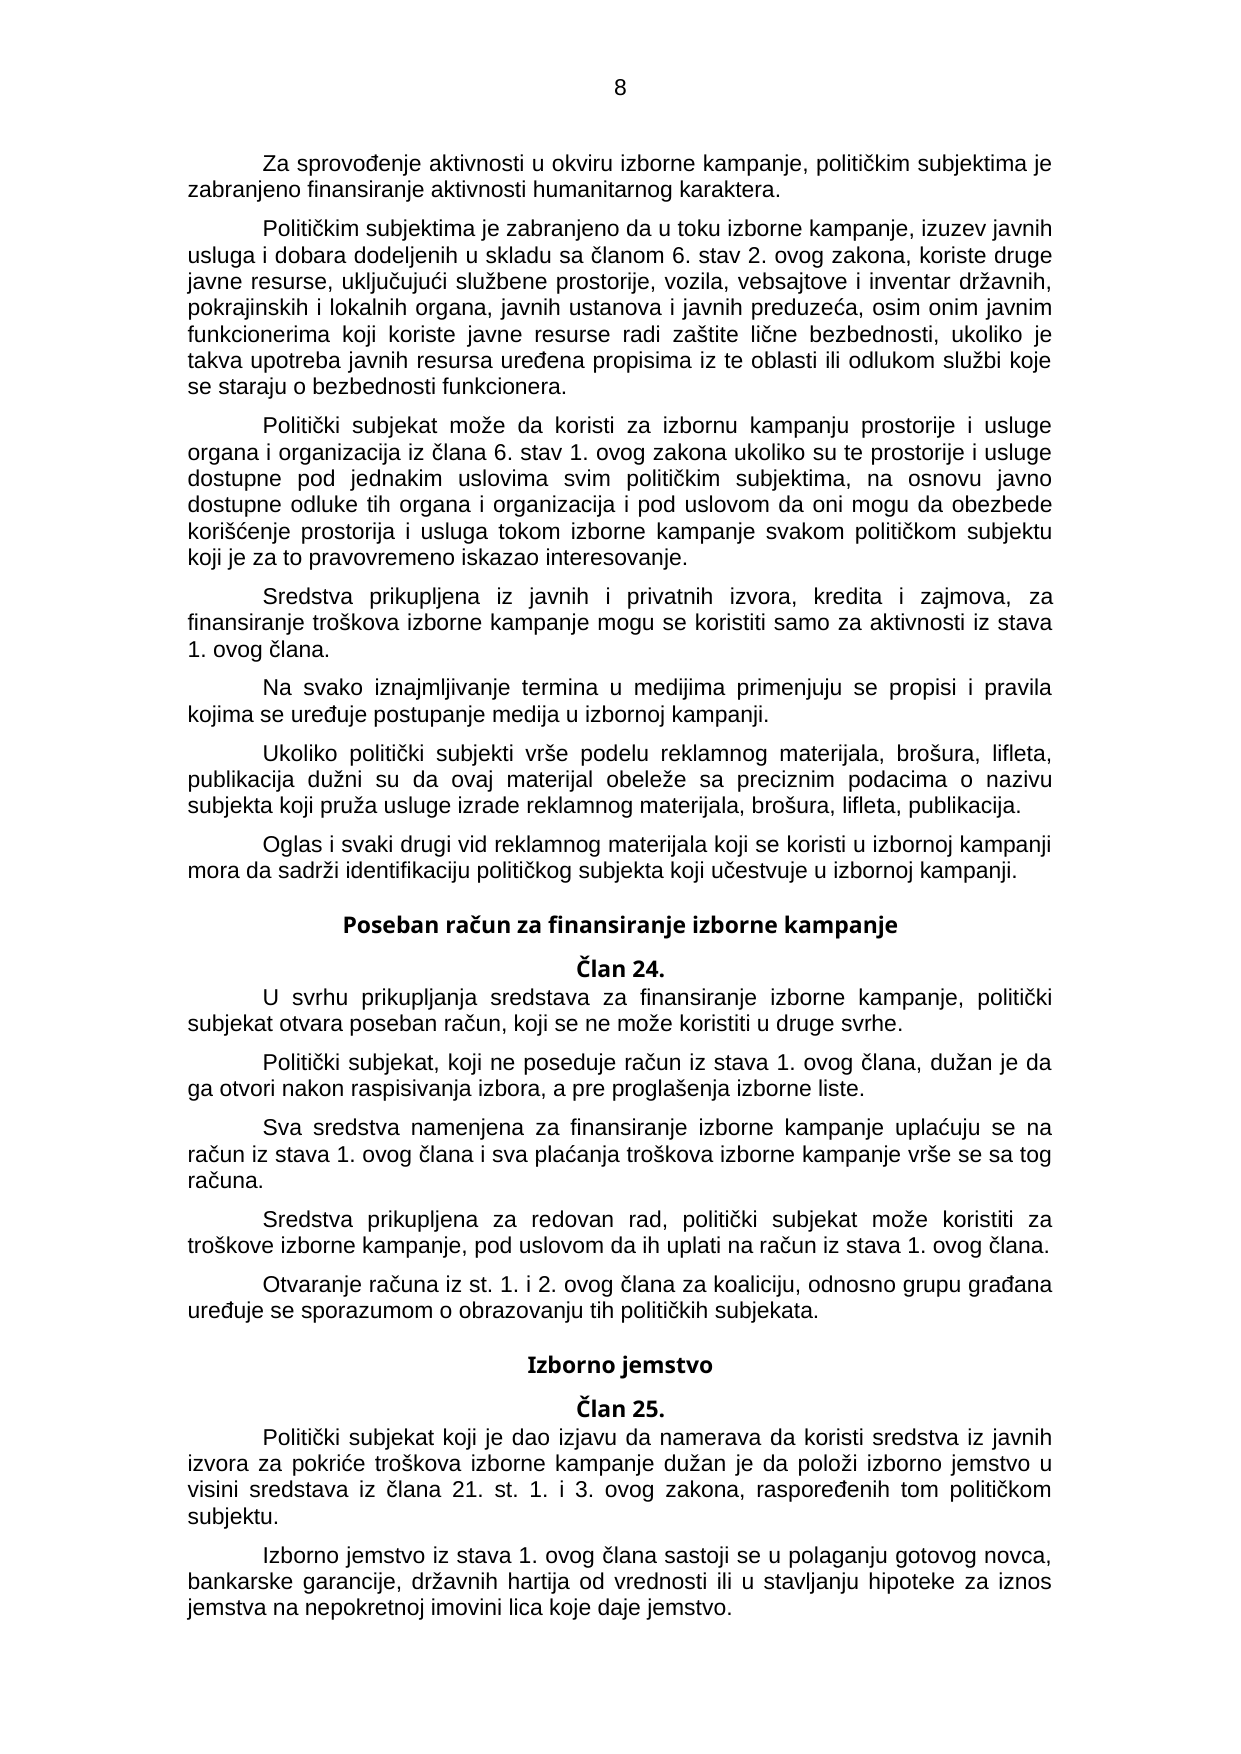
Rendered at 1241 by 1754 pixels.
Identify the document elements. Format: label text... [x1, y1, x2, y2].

text Izborno jemstvo [262, 1349, 978, 1380]
text Sredstva prikupljena iz javnih i privatnih izvora, kredita i zajmova, za finansiranje troškova izborne kampanje mogu se koristiti samo za aktivnosti iz stava 1. ovog člana. [187, 583, 1053, 662]
text Za sprovođenje aktivnosti u okviru izborne kampanje, političkim subjektima je zabranjeno finansiranje aktivnosti humanitarnog karaktera. [187, 150, 1053, 203]
text Politički subjekat, koji ne poseduje račun iz stava 1. ovog člana, dužan je da ga otvori nakon raspisivanja izbora, a pre proglašenja izborne liste. [187, 1049, 1053, 1102]
text Izborno jemstvo iz stava 1. ovog člana sastoji se u polaganju gotovog novca, bankarske garancije, državnih hartija od vrednosti ili u stavljanju hipoteke za iznos jemstva na nepokretnoj imovini lica koje daje jemstvo. [187, 1542, 1053, 1621]
text Član 24. [262, 953, 978, 984]
text U svrhu prikupljanja sredstava za finansiranje izborne kampanje, politički subjekat otvara poseban račun, koji se ne može koristiti u druge svrhe. [187, 984, 1053, 1037]
text Političkim subjektima je zabranjeno da u toku izborne kampanje, izuzev javnih usluga i dobara dodeljenih u skladu sa članom 6. stav 2. ovog zakona, koriste druge javne resurse, uključujući službene prostorije, vozila, vebsajtove i inventar državnih, pokrajinskih i lokalnih organa, javnih ustanova i javnih preduzeća, osim onim javnim funkcionerima koji koriste javne resurse radi zaštite lične bezbednosti, ukoliko je takva upotreba javnih resursa uređena propisima iz te oblasti ili odlukom službi koje se staraju o bezbednosti funkcionera. [187, 215, 1053, 400]
text Na svako iznajmljivanje termina u medijima primenjuju se propisi i pravila kojima se uređuje postupanje medija u izbornoj kampanji. [187, 674, 1053, 727]
text Sredstva prikupljena za redovan rad, politički subjekat može koristiti za troškove izborne kampanje, pod uslovom da ih uplati na račun iz stava 1. ovog člana. [187, 1206, 1053, 1258]
text Otvaranje računa iz st. 1. i 2. ovog člana za koaliciju, odnosno grupu građana uređuje se sporazumom o obrazovanju tih političkih subjekata. [187, 1271, 1053, 1324]
text Sva sredstva namenjena za finansiranje izborne kampanje uplaćuju se na račun iz stava 1. ovog člana i sva plaćanja troškova izborne kampanje vrše se sa tog računa. [187, 1114, 1053, 1193]
text Član 25. [262, 1392, 978, 1424]
text Politički subjekat može da koristi za izbornu kampanju prostorije i usluge organa i organizacija iz člana 6. stav 1. ovog zakona ukoliko su te prostorije i usluge dostupne pod jednakim uslovima svim političkim subjektima, na osnovu javno dostupne odluke tih organa i organizacija i pod uslovom da oni mogu da obezbede korišćenje prostorija i usluga tokom izborne kampanje svakom političkom subjektu koji je za to pravovremeno iskazao interesovanje. [187, 412, 1053, 570]
text Poseban račun za finansiranje izborne kampanje [262, 909, 978, 940]
text Ukoliko politički subjekti vrše podelu reklamnog materijala, brošura, lifleta, publikacija dužni su da ovaj materijal obeleže sa preciznim podacima o nazivu subjekta koji pruža usluge izrade reklamnog materijala, brošura, lifleta, publikacija. [187, 739, 1053, 819]
text Oglas i svaki drugi vid reklamnog materijala koji se koristi u izbornoj kampanji mora da sadrži identifikaciju političkog subjekta koji učestvuje u izbornoj kampanji. [187, 831, 1053, 884]
text Politički subjekat koji je dao izjavu da namerava da koristi sredstva iz javnih izvora za pokriće troškova izborne kampanje dužan je da položi izborno jemstvo u visini sredstava iz člana 21. st. 1. i 3. ovog zakona, raspoređenih tom političkom subjektu. [187, 1424, 1053, 1529]
